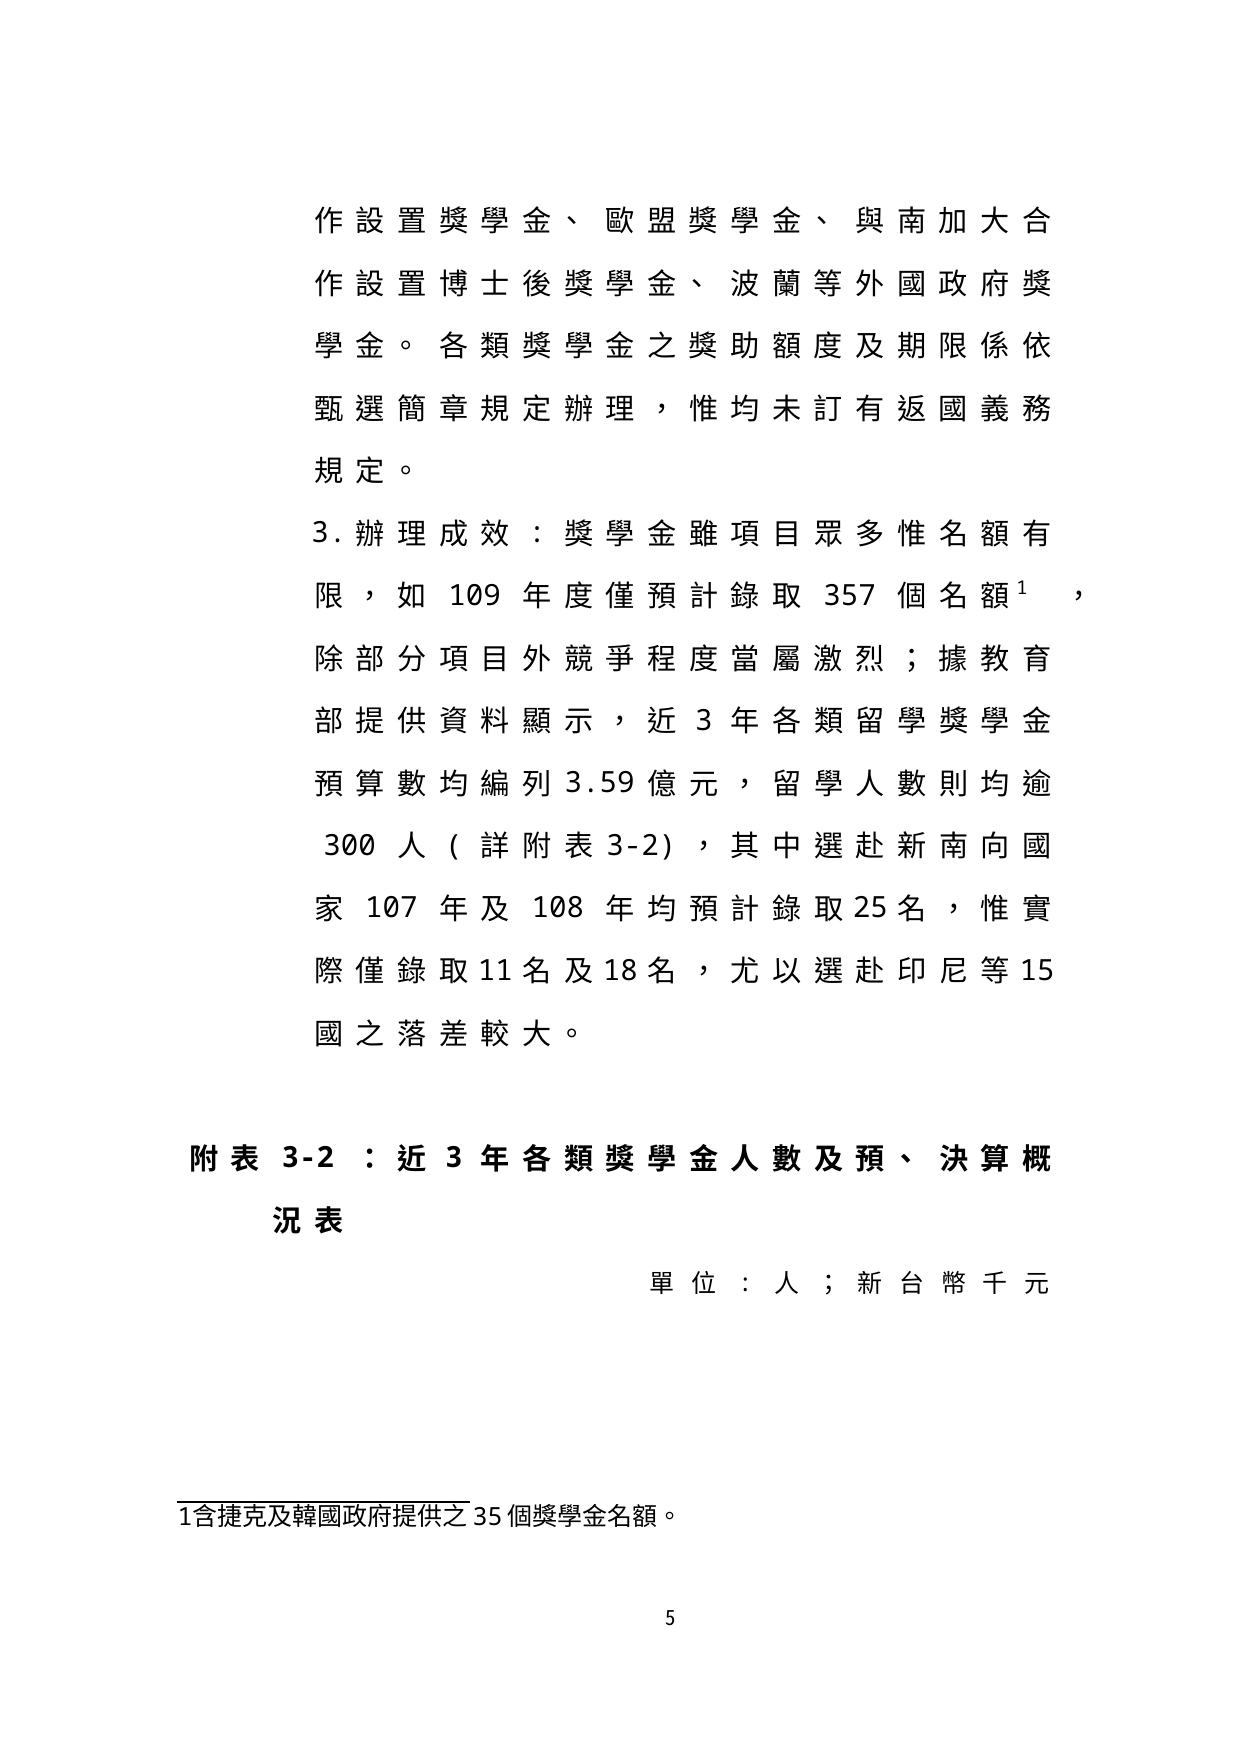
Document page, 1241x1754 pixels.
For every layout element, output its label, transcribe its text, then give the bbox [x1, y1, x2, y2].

text 單位:人；新台幣千元 [183, 1240, 1058, 1302]
text 2.辦理方式及內容:留學獎學金設置旨在加強我國優秀青年國際經驗以厚植國家實力，大多採書面審查之甄選方式辦理。獎學金概分為教育部統一甄試之留學獎學金及與世界名校合作之培育高階人才獎學金；其中留學獎學金類別包括一般學群、選赴北歐國家、選赴新南向國家(印尼等15國)、選赴新南向國家(澳紐新3國)、身心障礙生、原住民生、勵學優秀生等，高階人才獎學金類別則包括與世界百大合作設置獎學金、歐盟獎學金、與南加大合作設置博士後獎學金、波蘭等外國政府獎學金。各類獎學金之獎助額度及期限係依甄選簡章規定辦理，惟均未訂有返國義務規定。 [271, 177, 1058, 490]
text 含捷克及韓國政府提供之35個獎學金名額。 [177, 1502, 1063, 1532]
text 3.辦理成效:獎學金雖項目眾多惟名額有限，如109年度僅預計錄取357個名額，除部分項目外競爭程度當屬激烈；據教育部提供資料顯示，近3年各類留學獎學金預算數均編列3.59億元，留學人數則均逾300人(詳附表3-2)，其中選赴新南向國家107年及108年均預計錄取25名，惟實際僅錄取11名及18名，尤以選赴印尼等15國之落差較大。 [271, 490, 1058, 1052]
text 附表3-2：近3年各類獎學金人數及預、決算概況表 [183, 1115, 1058, 1240]
